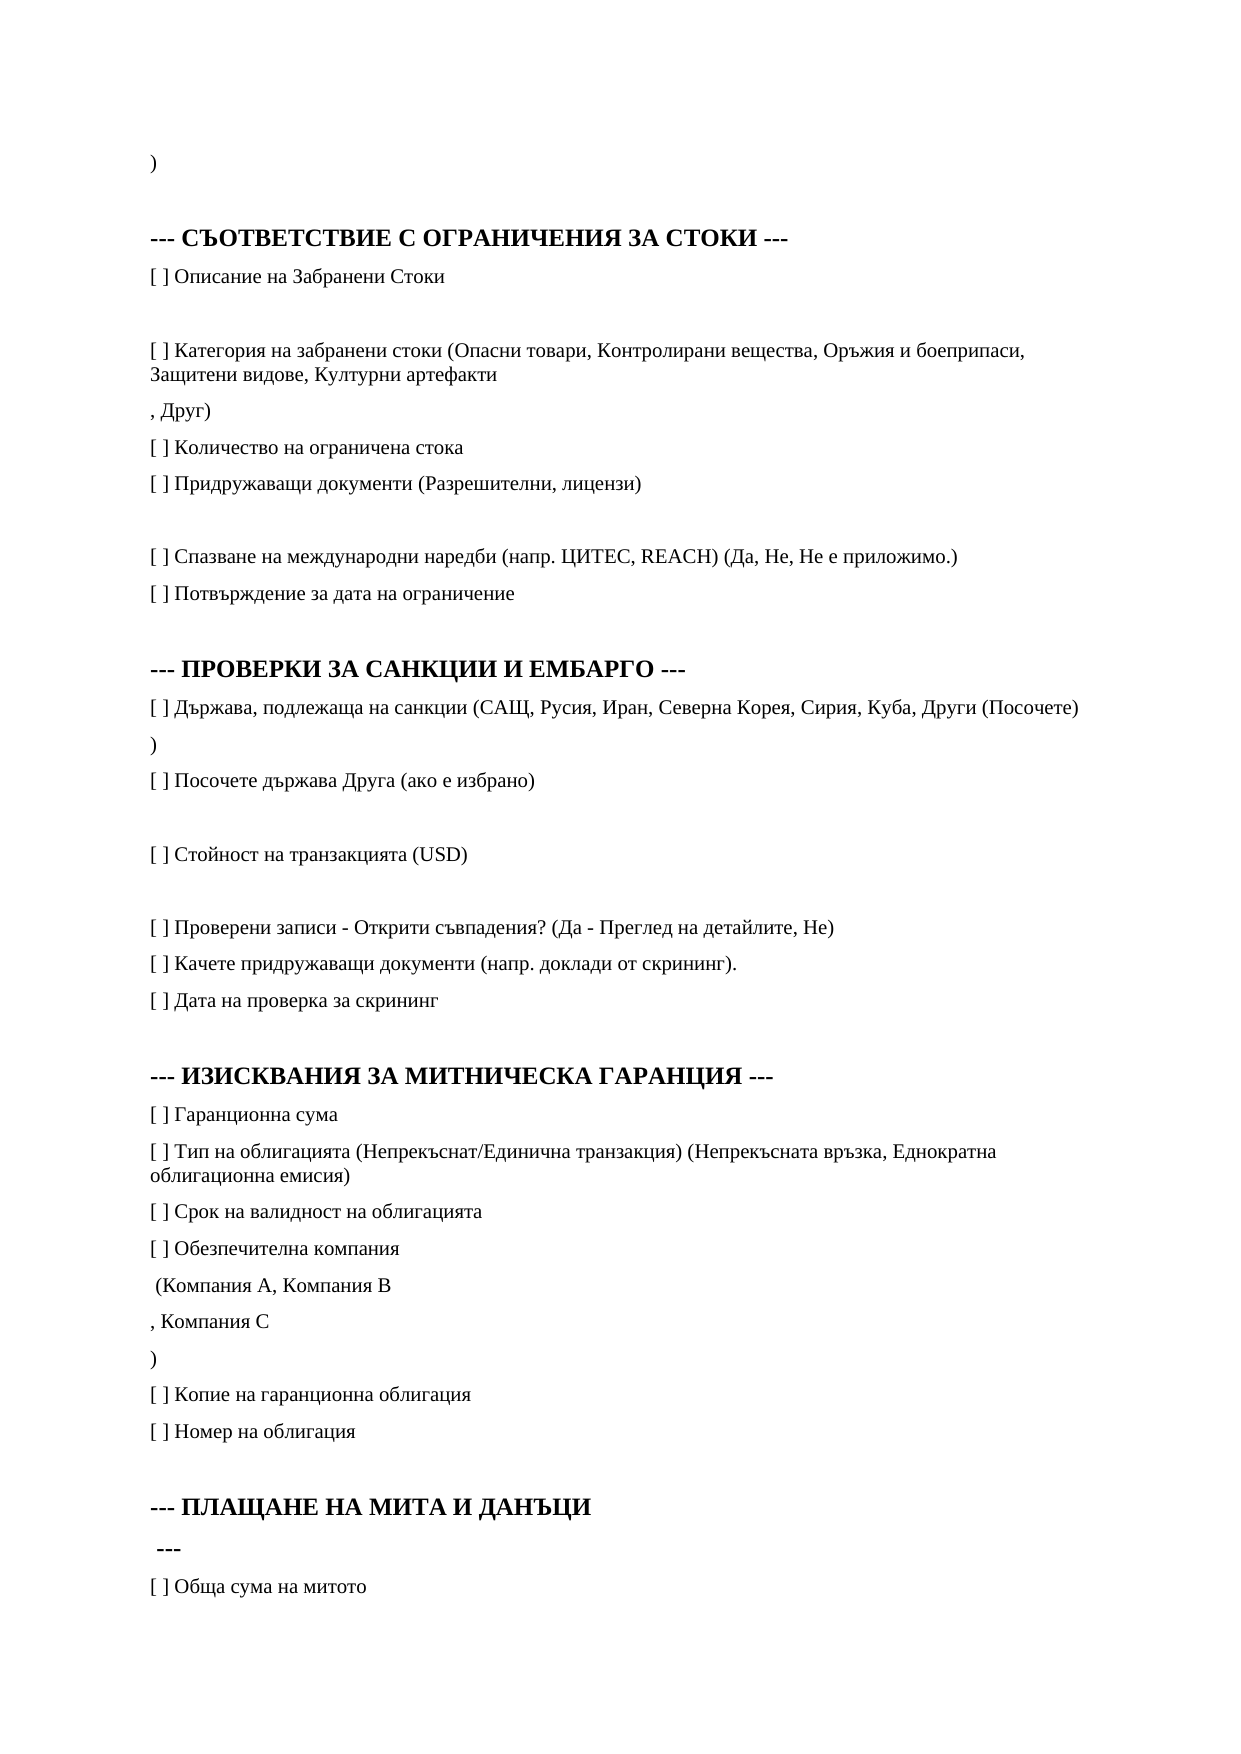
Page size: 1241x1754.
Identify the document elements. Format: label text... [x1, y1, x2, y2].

text --- ПЛАЩАНЕ НА МИТА И ДАНЪЦИ [150, 1492, 1090, 1521]
text , Друг) [150, 398, 1090, 422]
text [ ] Категория на забранени стоки (Опасни товари, Контролирани вещества, Оръжия и боеприпаси, Защитени видове, Културни артефакти [150, 337, 1090, 386]
text [ ] Стойност на транзакцията (USD) [150, 842, 1090, 866]
text , Компания C [150, 1309, 1090, 1333]
text [ ] Спазване на международни наредби (напр. ЦИТЕС, REACH) (Да, Не, Не е приложимо.) [150, 544, 1090, 568]
text [ ] Описание на Забранени Стоки [150, 264, 1090, 288]
text [ ] Обезпечителна компания [150, 1236, 1090, 1260]
text [ ] Придружаващи документи (Разрешителни, лицензи) [150, 471, 1090, 495]
text --- ИЗИСКВАНИЯ ЗА МИТНИЧЕСКА ГАРАНЦИЯ --- [150, 1061, 1090, 1090]
text [ ] Качете придружаващи документи (напр. доклади от скрининг). [150, 951, 1090, 975]
text [ ] Номер на облигация [150, 1419, 1090, 1443]
text ) [150, 1346, 1090, 1370]
text [ ] Посочете държава Друга (ако е избрано) [150, 768, 1090, 792]
text [ ] Потвърждение за дата на ограничение [150, 581, 1090, 605]
text [ ] Държава, подлежаща на санкции (САЩ, Русия, Иран, Северна Корея, Сирия, Куба, Други (Посочете) [150, 695, 1090, 719]
text (Компания А, Компания B [150, 1272, 1090, 1297]
text [ ] Количество на ограничена стока [150, 435, 1090, 459]
text [ ] Проверени записи - Открити съвпадения? (Да - Преглед на детайлите, Не) [150, 915, 1090, 939]
text [ ] Копие на гаранционна облигация [150, 1382, 1090, 1406]
text [ ] Дата на проверка за скрининг [150, 988, 1090, 1012]
text ) [150, 150, 1090, 174]
text [ ] Тип на облигацията (Непрекъснат/Единична транзакция) (Непрекъсната връзка, Еднократна облигационна емисия) [150, 1139, 1090, 1187]
text --- ПРОВЕРКИ ЗА САНКЦИИ И ЕМБАРГО --- [150, 654, 1090, 683]
text --- СЪОТВЕТСТВИЕ С ОГРАНИЧЕНИЯ ЗА СТОКИ --- [150, 223, 1090, 252]
text ) [150, 732, 1090, 756]
text [ ] Срок на валидност на облигацията [150, 1199, 1090, 1223]
text --- [150, 1533, 1090, 1562]
text [ ] Гаранционна сума [150, 1102, 1090, 1126]
text [ ] Обща сума на митото [150, 1574, 1090, 1598]
